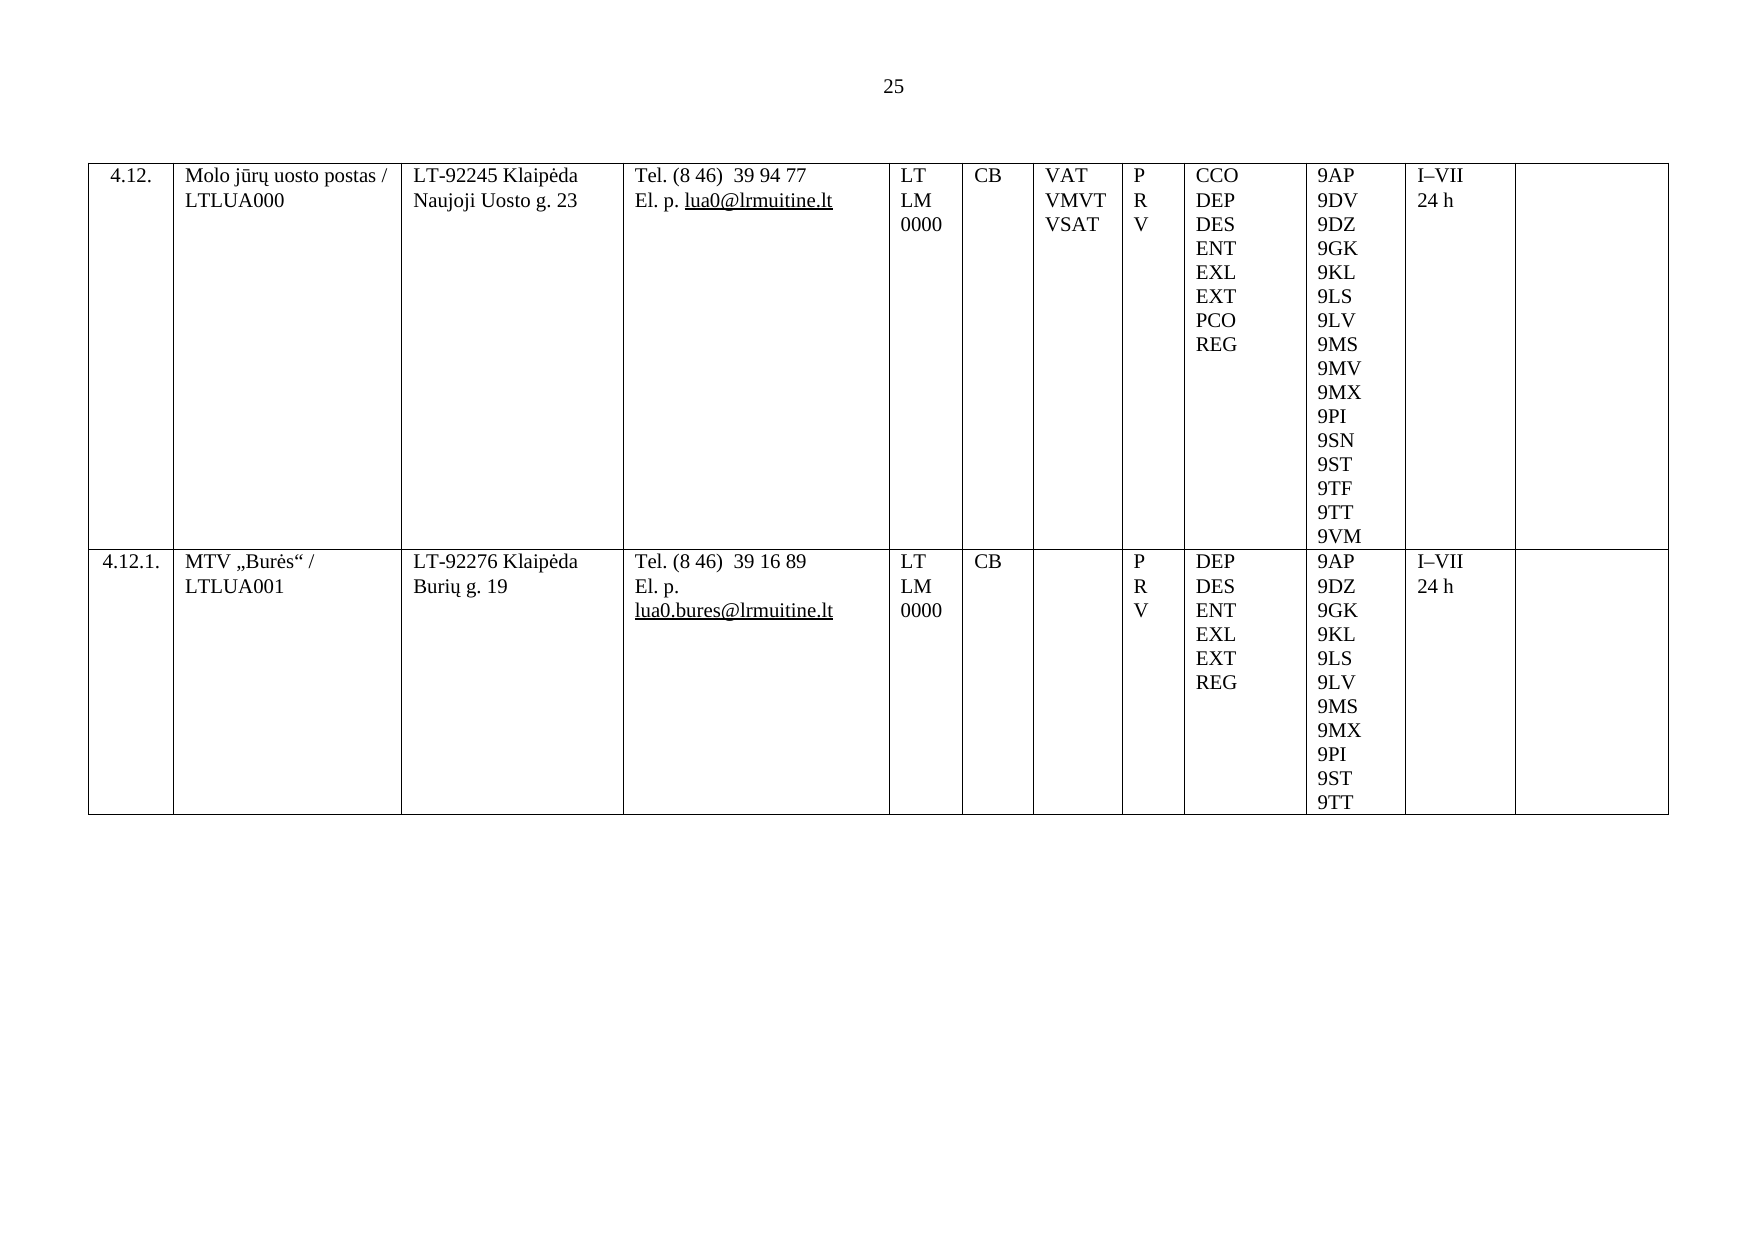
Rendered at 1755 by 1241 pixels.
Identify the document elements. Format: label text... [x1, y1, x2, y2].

table_cell 4.12. [89, 164, 173, 548]
table_cell Tel. (8 46) 39 94 77 El. p. lua0@lrmuitine.lt [624, 164, 889, 548]
table_cell Tel. (8 46) 39 16 89 El. p. lua0.bures@lrmuitine.lt [624, 550, 889, 814]
table_cell 9AP 9DZ 9GK 9KL 9LS 9LV 9MS 9MX 9PI 9ST 9TT [1307, 550, 1405, 814]
table_cell Molo jūrų uosto postas / LTLUA000 [174, 164, 401, 548]
table_cell 9AP 9DV 9DZ 9GK 9KL 9LS 9LV 9MS 9MV 9MX 9PI 9SN 9ST 9TF 9TT 9VM [1307, 164, 1405, 548]
table_cell I–VII 24 h [1406, 164, 1515, 548]
table_cell LT LM 0000 [890, 550, 962, 814]
table_cell P R V [1123, 550, 1184, 814]
table_cell [1516, 550, 1668, 814]
table_cell [1034, 550, 1122, 814]
table_cell 4.12.1. [89, 550, 173, 814]
table_cell CCO DEP DES ENT EXL EXT PCO REG [1185, 164, 1306, 548]
table_cell CB [963, 550, 1033, 814]
table_cell LT-92276 Klaipėda Burių g. 19 [402, 550, 623, 814]
table_cell LT-92245 Klaipėda Naujoji Uosto g. 23 [402, 164, 623, 548]
table_cell VAT VMVT VSAT [1034, 164, 1122, 548]
table_cell [1516, 164, 1668, 548]
table_cell CB [963, 164, 1033, 548]
table_cell P R V [1123, 164, 1184, 548]
table_cell DEP DES ENT EXL EXT REG [1185, 550, 1306, 814]
table_cell MTV „Burės“ / LTLUA001 [174, 550, 401, 814]
table_cell LT LM 0000 [890, 164, 962, 548]
table_cell I–VII 24 h [1406, 550, 1515, 814]
